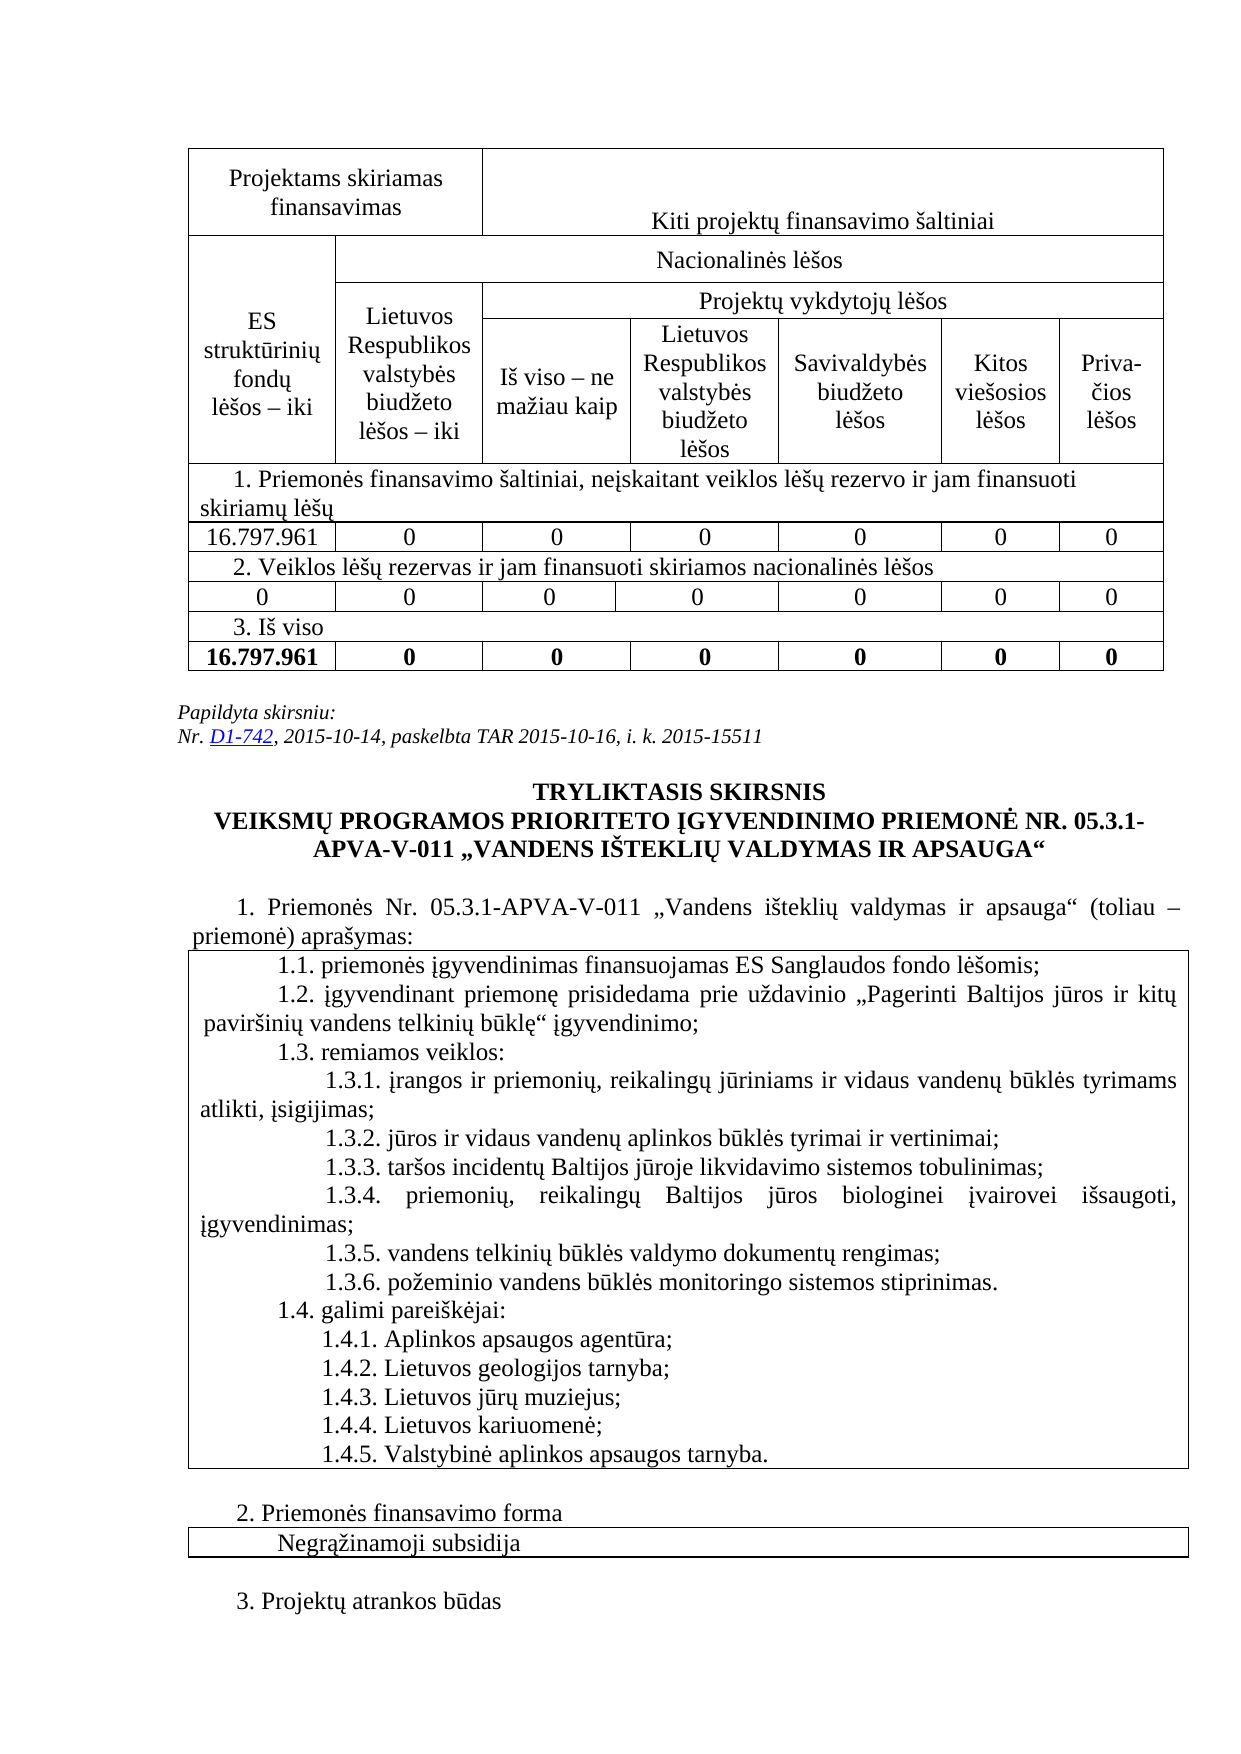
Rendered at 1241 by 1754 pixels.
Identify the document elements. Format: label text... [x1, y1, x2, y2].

table_header Projektams skiriamas finansavimas [189, 149, 482, 235]
table_cell 0 [336, 582, 482, 611]
table_cell 0 [631, 523, 778, 551]
text Nr. D1-742, 2015-10-14, paskelbta TAR 2015-10-16, i. k. 2015-15511 [177, 724, 1181, 748]
table_cell 0 [189, 582, 335, 611]
text Papildyta skirsniu: [177, 700, 1181, 724]
table_cell 0 [942, 523, 1059, 551]
table_cell Lietuvos Respublikos valstybės biudžeto lėšos – iki [336, 283, 482, 463]
table_cell 2. Veiklos lėšų rezervas ir jam finansuoti skiriamos nacionalinės lėšos [189, 552, 1163, 581]
table_cell 1. Priemonės finansavimo šaltiniai, neįskaitant veiklos lėšų rezervo ir jam finansuoti skiriamų lėšų [189, 464, 1163, 521]
table_cell Projektų vykdytojų lėšos [483, 283, 1163, 318]
table_cell Iš viso – ne mažiau kaip [483, 319, 630, 463]
table_cell 0 [779, 642, 941, 670]
text VEIKSMŲ PROGRAMOS PRIORITETO ĮGYVENDINIMO PRIEMONĖ NR. 05.3.1-APVA-V-011 „VANDENS IŠTEKLIŲ VALDYMAS IR APSAUGA“ [177, 806, 1181, 863]
table_cell 0 [483, 642, 630, 670]
table_cell 0 [483, 523, 630, 551]
table_header Negrąžinamoji subsidija [189, 1528, 1188, 1556]
table_header 1.1. priemonės įgyvendinimas finansuojamas ES Sanglaudos fondo lėšomis; [189, 951, 1188, 979]
table_cell 1.3. remiamos veiklos: 1.3.1. įrangos ir priemonių, reikalingų jūriniams ir vidaus vandenų būklės tyrimams atlikti, įsigijimas; 1.3.2. jūros ir vidaus vandenų aplinkos būklės tyrimai ir vertinimai; 1.3.3. taršos incidentų Baltijos jūroje likvidavimo sistemos tobulinimas; 1.3.4. priemonių, reikalingų Baltijos jūros biologinei įvairovei išsaugoti, įgyvendinimas; 1.3.5. vandens telkinių būklės valdymo dokumentų rengimas; 1.3.6. požeminio vandens būklės monitoringo sistemos stiprinimas. [189, 1037, 1188, 1296]
table_cell 0 [1060, 582, 1163, 611]
table_cell 0 [1060, 523, 1163, 551]
table_cell 0 [616, 582, 778, 611]
table_cell 0 [336, 523, 482, 551]
table_cell 0 [779, 523, 941, 551]
table_cell Priva-čios lėšos [1060, 319, 1163, 463]
table_cell Lietuvos Respublikos valstybės biudžeto lėšos [631, 319, 778, 463]
table_cell 3. Iš viso [189, 612, 1163, 641]
table_cell 0 [631, 642, 778, 670]
table_cell 16.797.961 [189, 523, 335, 551]
table_cell 0 [942, 642, 1059, 670]
text 2. Priemonės finansavimo forma [236, 1498, 1181, 1527]
text 3. Projektų atrankos būdas [236, 1586, 1181, 1615]
table_cell Kitos viešosios lėšos [942, 319, 1059, 463]
table_cell 0 [1060, 642, 1163, 670]
table_cell ES struktūrinių fondų lėšos – iki [189, 236, 335, 463]
table_cell Nacionalinės lėšos [336, 236, 1163, 282]
table_cell 0 [336, 642, 482, 670]
text TRYLIKTASIS SKIRSNIS [177, 777, 1181, 806]
table_cell Savivaldybės biudžeto lėšos [779, 319, 941, 463]
table_header Kiti projektų finansavimo šaltiniai [483, 149, 1163, 235]
table_cell 0 [483, 582, 615, 611]
text 1. Priemonės Nr. 05.3.1-APVA-V-011 „Vandens išteklių valdymas ir apsauga“ (toliau – priemonė) aprašymas: [192, 892, 1181, 949]
table_cell 1.4. galimi pareiškėjai: 1.4.1. Aplinkos apsaugos agentūra; 1.4.2. Lietuvos geologijos tarnyba; 1.4.3. Lietuvos jūrų muziejus; 1.4.4. Lietuvos kariuomenė; 1.4.5. Valstybinė aplinkos apsaugos tarnyba. [189, 1296, 1188, 1468]
table_cell 0 [942, 582, 1059, 611]
table_cell 16.797.961 [189, 642, 335, 670]
table_cell 0 [779, 582, 941, 611]
table_cell 1.2. įgyvendinant priemonę prisidedama prie uždavinio „Pagerinti Baltijos jūros ir kitų paviršinių vandens telkinių būklę“ įgyvendinimo; [189, 979, 1188, 1037]
